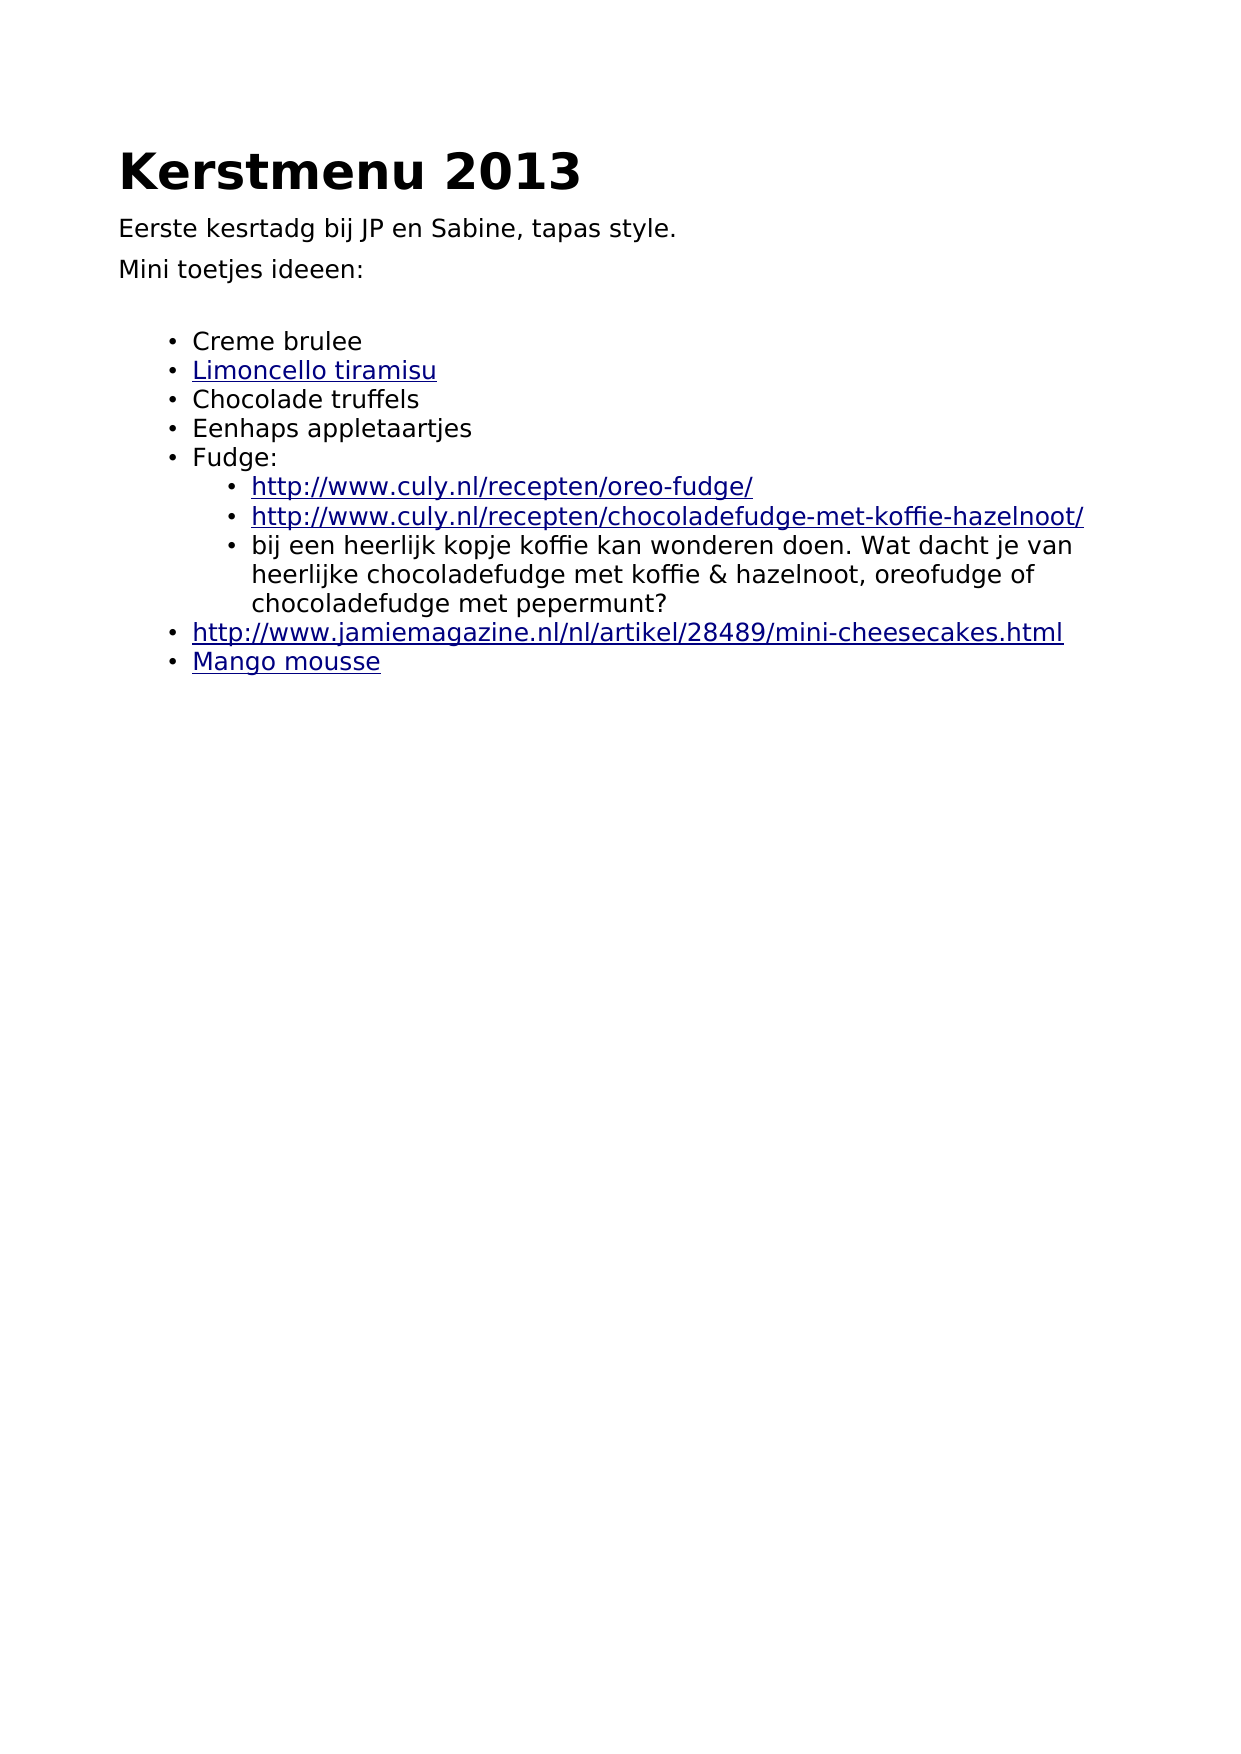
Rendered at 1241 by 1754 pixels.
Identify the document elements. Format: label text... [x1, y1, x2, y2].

list http://www.culy.nl/recepten/chocoladefudge-met-koffie-hazelnoot/ [236, 502, 1122, 531]
list http://www.culy.nl/recepten/oreo-fudge/ [236, 472, 1122, 502]
list Chocolade truffels [177, 385, 1122, 414]
list Mango mousse [177, 647, 1122, 677]
list Limoncello tiramisu [177, 356, 1122, 385]
subtitle Kerstmenu 2013 [118, 143, 1122, 201]
list Eenhaps appletaartjes [177, 414, 1122, 443]
list bij een heerlijk kopje koffie kan wonderen doen. Wat dacht je van heerlijke chocoladefudge met koffie & hazelnoot, oreofudge of chocoladefudge met pepermunt? [236, 531, 1122, 618]
list Fudge: [177, 443, 1122, 472]
text Mini toetjes ideeen: [118, 256, 1122, 285]
list Creme brulee [177, 327, 1122, 356]
list http://www.jamiemagazine.nl/nl/artikel/28489/mini-cheesecakes.html [177, 618, 1122, 647]
text Eerste kesrtadg bij JP en Sabine, tapas style. [118, 214, 1122, 243]
